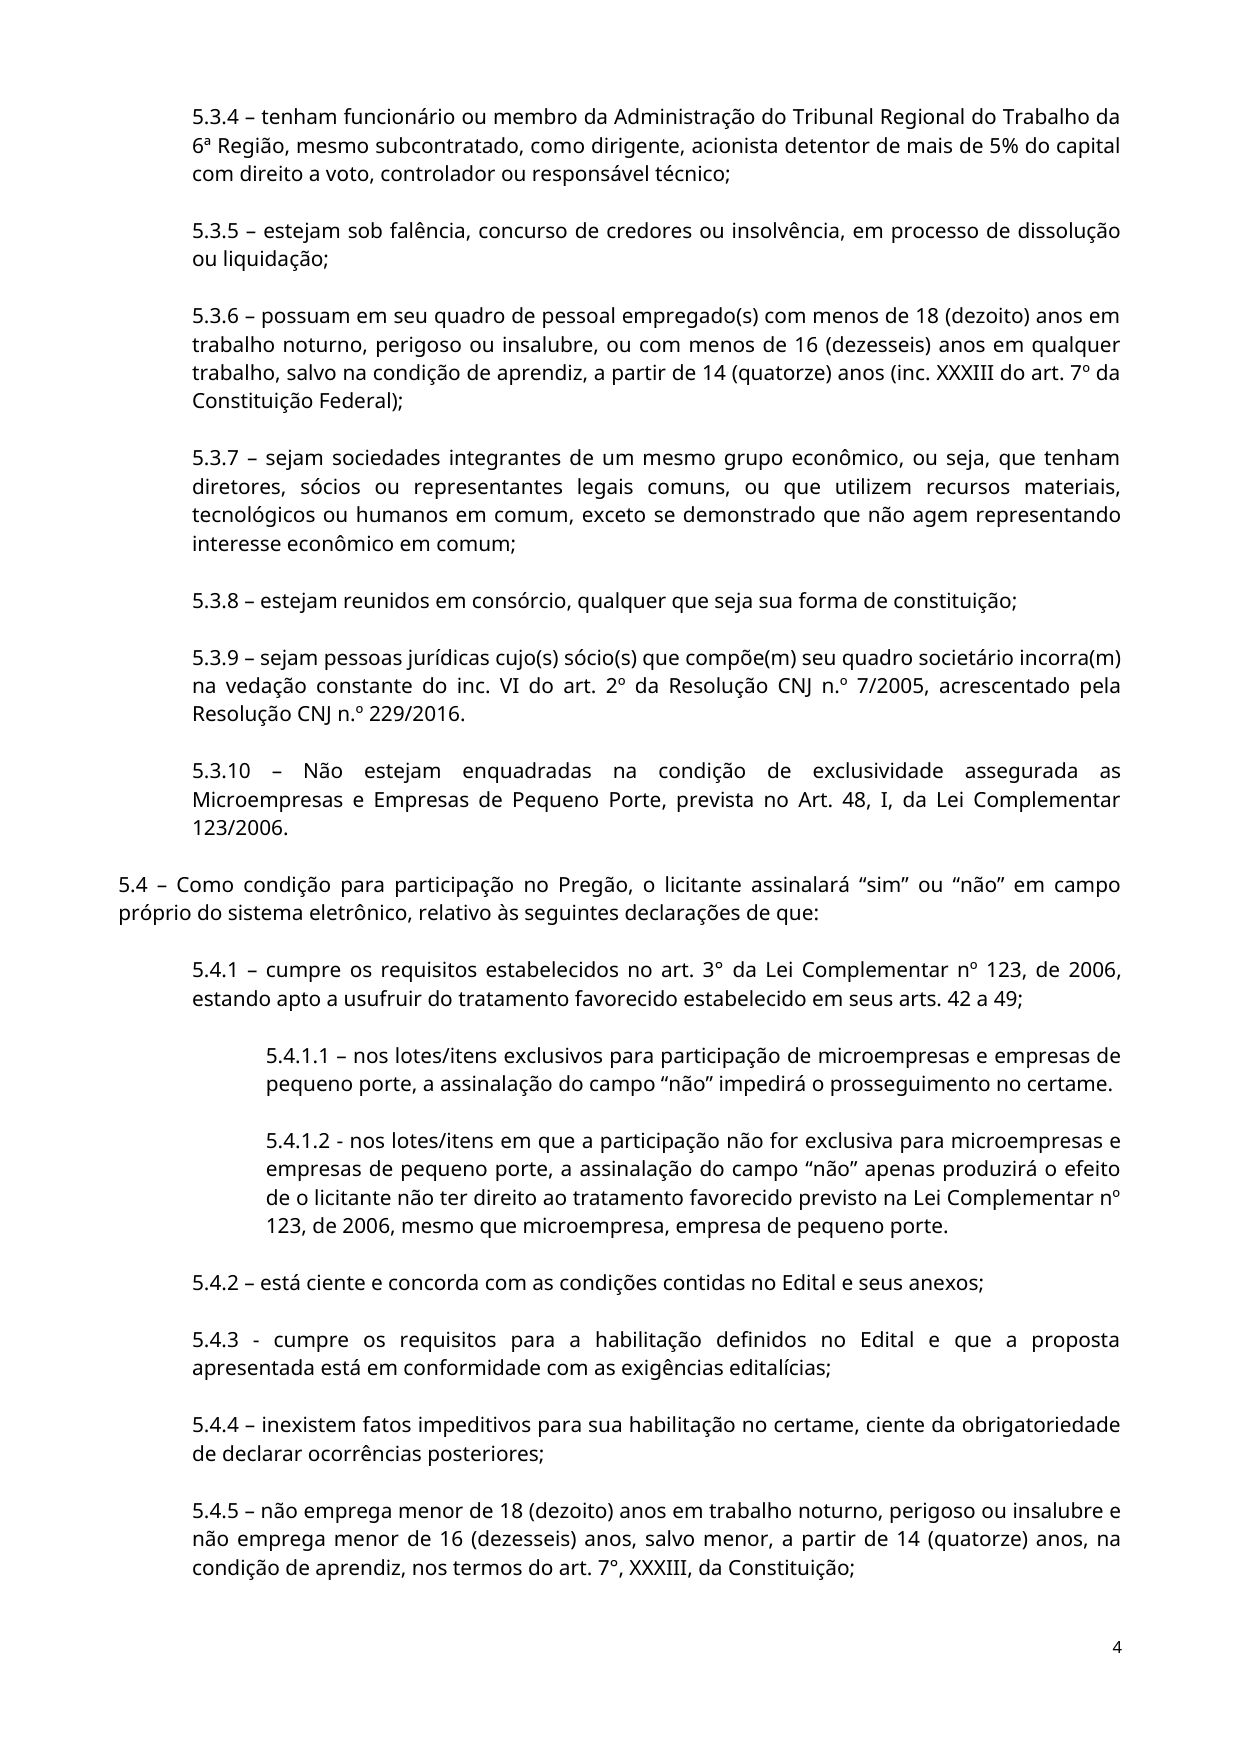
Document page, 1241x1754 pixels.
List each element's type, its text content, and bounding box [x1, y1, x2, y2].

text 5.3.9 – sejam pessoas jurídicas cujo(s) sócio(s) que compõe(m) seu quadro societário incorra(m) na vedação constante do inc. VI do art. 2º da Resolução CNJ n.º 7/2005, acrescentado pela Resolução CNJ n.º 229/2016. [192, 643, 1122, 728]
text 5.3.10 – Não estejam enquadradas na condição de exclusividade assegurada as Microempresas e Empresas de Pequeno Porte, prevista no Art. 48, I, da Lei Complementar 123/2006. [192, 756, 1122, 842]
text 5.4.3 - cumpre os requisitos para a habilitação definidos no Edital e que a proposta apresentada está em conformidade com as exigências editalícias; [192, 1325, 1122, 1382]
text 5.3.8 – estejam reunidos em consórcio, qualquer que seja sua forma de constituição; [118, 586, 1122, 614]
text 5.4.4 – inexistem fatos impeditivos para sua habilitação no certame, ciente da obrigatoriedade de declarar ocorrências posteriores; [192, 1410, 1122, 1467]
text 5.4.1.1 – nos lotes/itens exclusivos para participação de microempresas e empresas de pequeno porte, a assinalação do campo “não” impedirá o prosseguimento no certame. [266, 1041, 1122, 1098]
text 5.4 – Como condição para participação no Pregão, o licitante assinalará “sim” ou “não” em campo próprio do sistema eletrônico, relativo às seguintes declarações de que: [118, 870, 1122, 927]
text 5.4.1 – cumpre os requisitos estabelecidos no art. 3° da Lei Complementar nº 123, de 2006, estando apto a usufruir do tratamento favorecido estabelecido em seus arts. 42 a 49; [192, 955, 1122, 1012]
text 5.4.2 – está ciente e concorda com as condições contidas no Edital e seus anexos; [118, 1268, 1122, 1297]
text 5.4.1.2 - nos lotes/itens em que a participação não for exclusiva para microempresas e empresas de pequeno porte, a assinalação do campo “não” apenas produzirá o efeito de o licitante não ter direito ao tratamento favorecido previsto na Lei Complementar nº 123, de 2006, mesmo que microempresa, empresa de pequeno porte. [266, 1126, 1122, 1240]
text 5.3.7 – sejam sociedades integrantes de um mesmo grupo econômico, ou seja, que tenham diretores, sócios ou representantes legais comuns, ou que utilizem recursos materiais, tecnológicos ou humanos em comum, exceto se demonstrado que não agem representando interesse econômico em comum; [192, 443, 1122, 557]
text 5.3.6 – possuam em seu quadro de pessoal empregado(s) com menos de 18 (dezoito) anos em trabalho noturno, perigoso ou insalubre, ou com menos de 16 (dezesseis) anos em qualquer trabalho, salvo na condição de aprendiz, a partir de 14 (quatorze) anos (inc. XXXIII do art. 7º da Constituição Federal); [192, 301, 1122, 415]
text 5.3.5 – estejam sob falência, concurso de credores ou insolvência, em processo de dissolução ou liquidação; [192, 216, 1122, 273]
text 5.4.5 – não emprega menor de 18 (dezoito) anos em trabalho noturno, perigoso ou insalubre e não emprega menor de 16 (dezesseis) anos, salvo menor, a partir de 14 (quatorze) anos, na condição de aprendiz, nos termos do art. 7°, XXXIII, da Constituição; [192, 1496, 1122, 1581]
text 5.3.4 – tenham funcionário ou membro da Administração do Tribunal Regional do Trabalho da 6ª Região, mesmo subcontratado, como dirigente, acionista detentor de mais de 5% do capital com direito a voto, controlador ou responsável técnico; [192, 102, 1122, 188]
